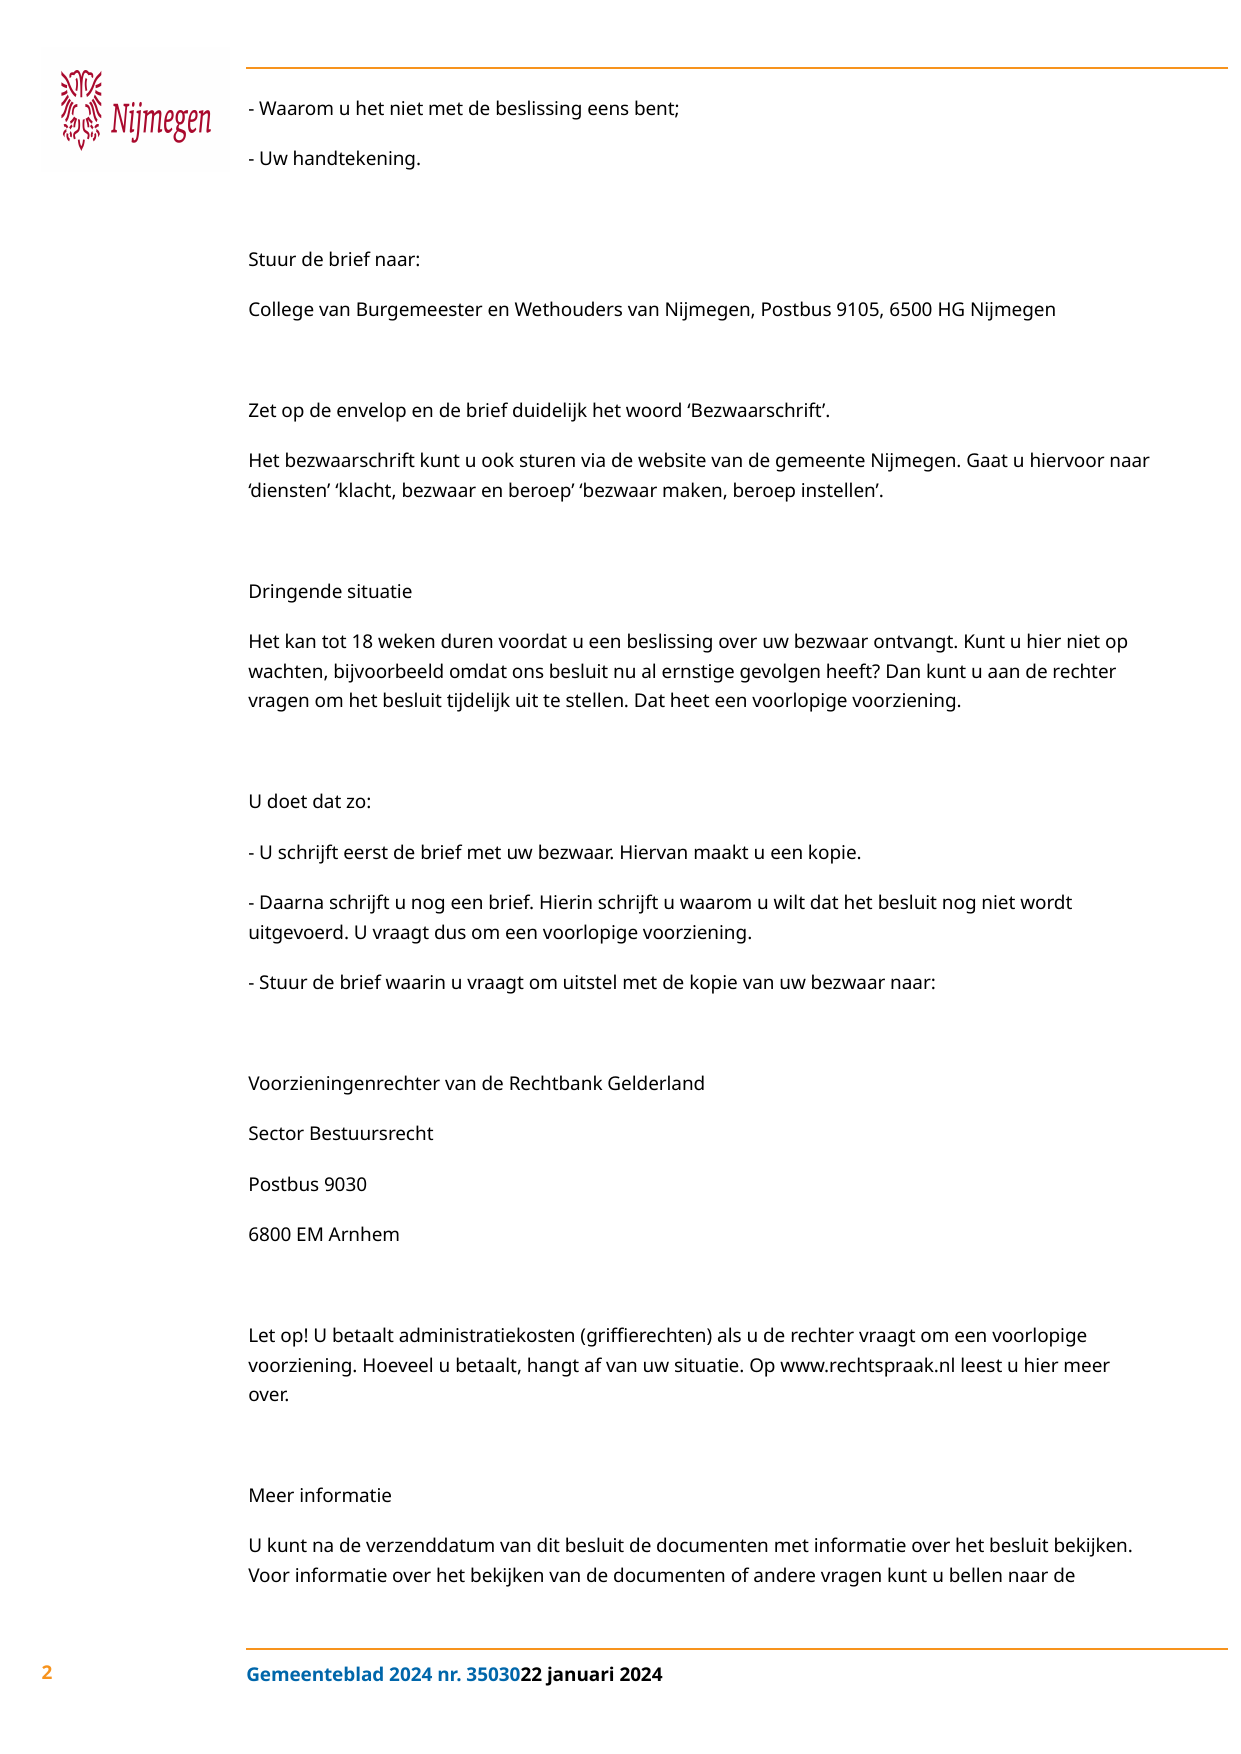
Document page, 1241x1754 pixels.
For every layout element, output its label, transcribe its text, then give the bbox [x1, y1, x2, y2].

text Zet op de envelop en de brief duidelijk het woord ‘Bezwaarschrift’. [248, 397, 1152, 423]
text Voorzieningenrechter van de Rechtbank Gelderland [248, 1070, 1152, 1096]
text Het bezwaarschrift kunt u ook sturen via de website van de gemeente Nijmegen. Gaat u hiervoor naar ‘diensten’ ‘klacht, bezwaar en beroep’ ‘bezwaar maken, beroep instellen’. [248, 448, 1152, 503]
text - Daarna schrijft u nog een brief. Hierin schrijft u waarom u wilt dat het besluit nog niet wordt uitgevoerd. U vraagt dus om een voorlopige voorziening. [248, 889, 1152, 945]
text U doet dat zo: [248, 788, 1152, 814]
text Sector Bestuursrecht [248, 1121, 1152, 1146]
text 6800 EM Arnhem [248, 1221, 1152, 1247]
text College van Burgemeester en Wethouders van Nijmegen, Postbus 9105, 6500 HG Nijmegen [248, 296, 1152, 322]
text Dringende situatie [248, 578, 1152, 604]
text Let op! U betaalt administratiekosten (griffierechten) als u de rechter vraagt om een voorlopige voorziening. Hoeveel u betaalt, hangt af van uw situatie. Op www.rechtspraak.nl leest u hier meer over. [248, 1322, 1152, 1407]
text - Uw handtekening. [248, 145, 1152, 171]
text - Waarom u het niet met de beslissing eens bent; [248, 95, 1152, 121]
text Postbus 9030 [248, 1171, 1152, 1197]
text - U schrijft eerst de brief met uw bezwaar. Hiervan maakt u een kopie. [248, 839, 1152, 865]
picture [41, 47, 231, 172]
text U kunt na de verzenddatum van dit besluit de documenten met informatie over het besluit bekijken. Voor informatie over het bekijken van de documenten of andere vragen kunt u bellen naar de [248, 1533, 1152, 1588]
text Stuur de brief naar: [248, 246, 1152, 272]
text Het kan tot 18 weken duren voordat u een beslissing over uw bezwaar ontvangt. Kunt u hier niet op wachten, bijvoorbeeld omdat ons besluit nu al ernstige gevolgen heeft? Dan kunt u aan de rechter vragen om het besluit tijdelijk uit te stellen. Dat heet een voorlopige voorziening. [248, 628, 1152, 713]
text - Stuur de brief waarin u vraagt om uitstel met de kopie van uw bezwaar naar: [248, 969, 1152, 995]
text Meer informatie [248, 1482, 1152, 1508]
